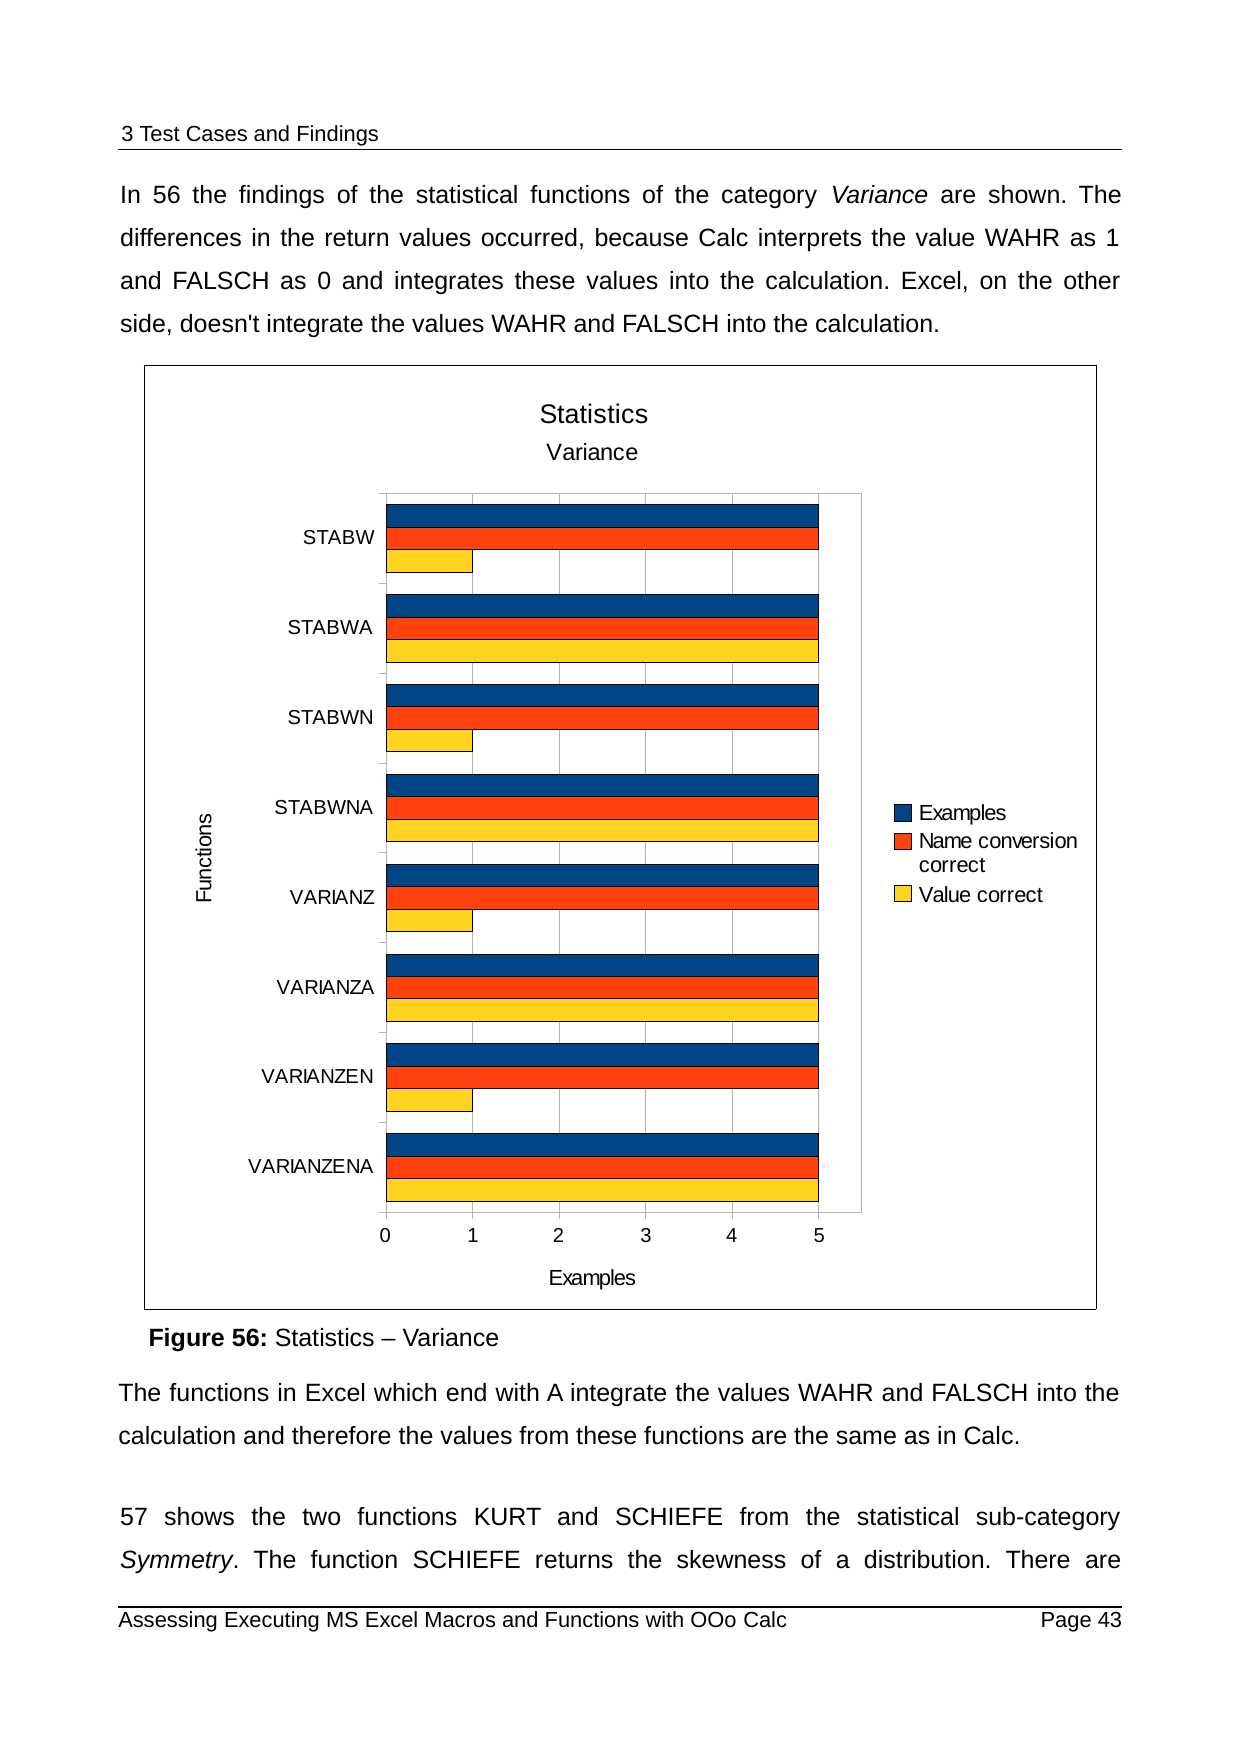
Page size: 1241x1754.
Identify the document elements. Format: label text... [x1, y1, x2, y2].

text Figure 57 shows the two functions KURT and SCHIEFE from the statistical sub-category Symmetry. The function SCHIEFE returns the skewness of a distribution. There are differences in the returned values, because of the same reason as in the function STABW, which is described above. Excel does not integrate the values WAHR and FALSCH into the calculation whereas Calc does this. [120, 1502, 1122, 1574]
subtitle Figure 56: Statistics – Variance [148, 376, 1122, 1352]
text The functions in Excel which end with A integrate the values WAHR and FALSCH into the calculation and therefore the values from these functions are the same as in Calc. [118, 1378, 1122, 1450]
subtitle Figure 56: Statistics – Variance [145, 366, 1096, 1309]
text In Figure 56 the findings of the statistical functions of the category Variance are shown. The differences in the return values occurred, because Calc interprets the value WAHR as 1 and FALSCH as 0 and integrates these values into the calculation. Excel, on the other side, doesn't integrate the values WAHR and FALSCH into the calculation. [120, 180, 1122, 338]
